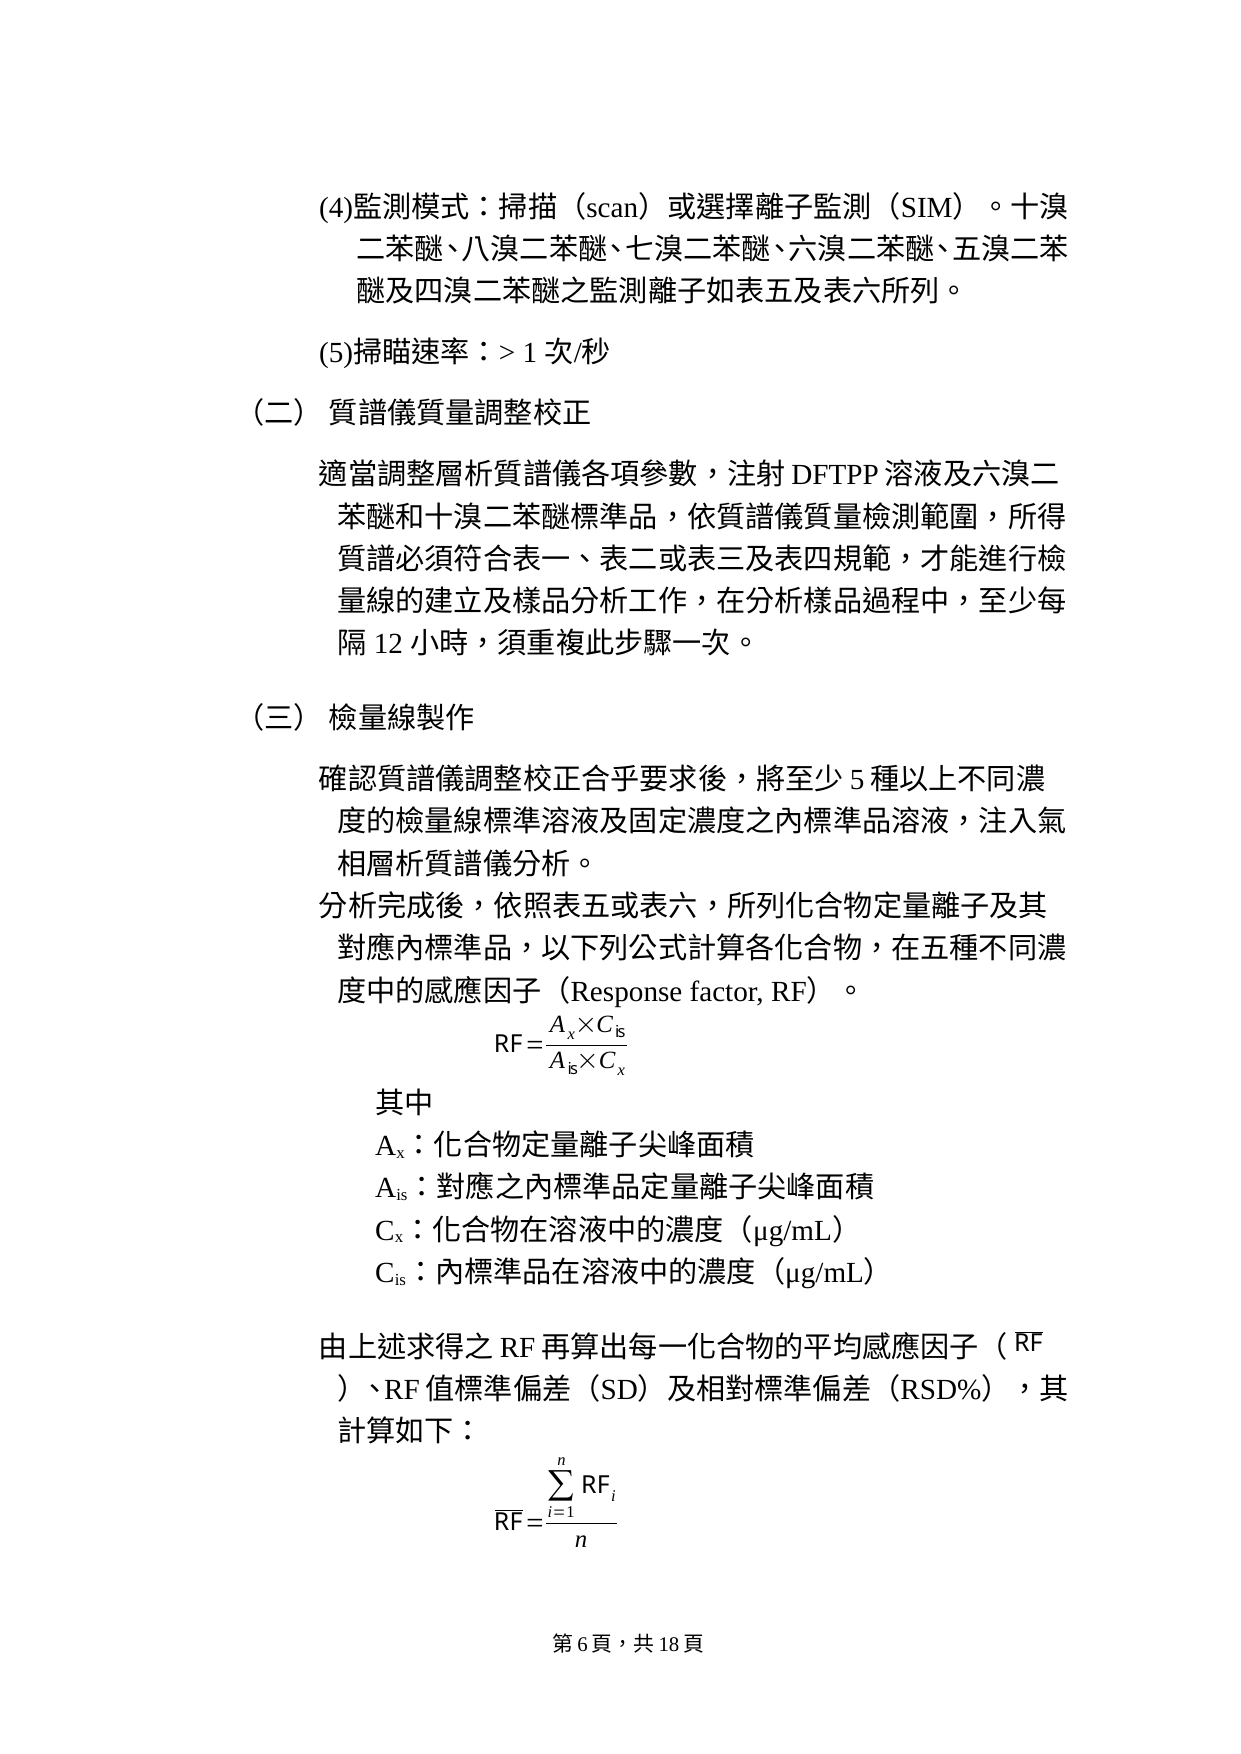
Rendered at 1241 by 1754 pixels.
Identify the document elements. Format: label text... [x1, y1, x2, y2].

text (5)掃瞄速率：> 1 次/秒 [319, 329, 1069, 371]
text 由上述求得之RF再算出每一化合物的平均感應因子（）、RF值標準偏差（SD）及相對標準偏差（RSD%），其計算如下： [319, 1323, 1069, 1450]
text 分析完成後，依照表五或表六，所列化合物定量離子及其對應內標準品，以下列公式計算各化合物，在五種不同濃度中的感應因子（Response factor, RF）。 [319, 883, 1069, 1009]
text 確認質譜儀調整校正合乎要求後，將至少5種以上不同濃度的檢量線標準溶液及固定濃度之內標準品溶液，注入氣相層析質譜儀分析。 [319, 756, 1069, 883]
text （三） 檢量線製作 [235, 695, 1069, 737]
text （二） 質譜儀質量調整校正 [235, 390, 1069, 432]
text 適當調整層析質譜儀各項參數，注射DFTPP溶液及六溴二苯醚和十溴二苯醚標準品，依質譜儀質量檢測範圍，所得質譜必須符合表一、表二或表三及表四規範，才能進行檢量線的建立及樣品分析工作，在分析樣品過程中，至少每隔 12 小時，須重複此步驟一次。 [319, 451, 1069, 662]
text Ax：化合物定量離子尖峰面積 [375, 1122, 1069, 1164]
text Cis：內標準品在溶液中的濃度（μg/mL） [375, 1249, 1069, 1291]
text (4)監測模式：掃描（scan）或選擇離子監測（SIM）。十溴二苯醚、八溴二苯醚、七溴二苯醚、六溴二苯醚、五溴二苯醚及四溴二苯醚之監測離子如表五及表六所列。 [319, 183, 1069, 310]
text 其中 [375, 1079, 1069, 1122]
text Cx：化合物在溶液中的濃度（μg/mL） [375, 1206, 1069, 1249]
text Ais：對應之內標準品定量離子尖峰面積 [375, 1164, 1069, 1206]
